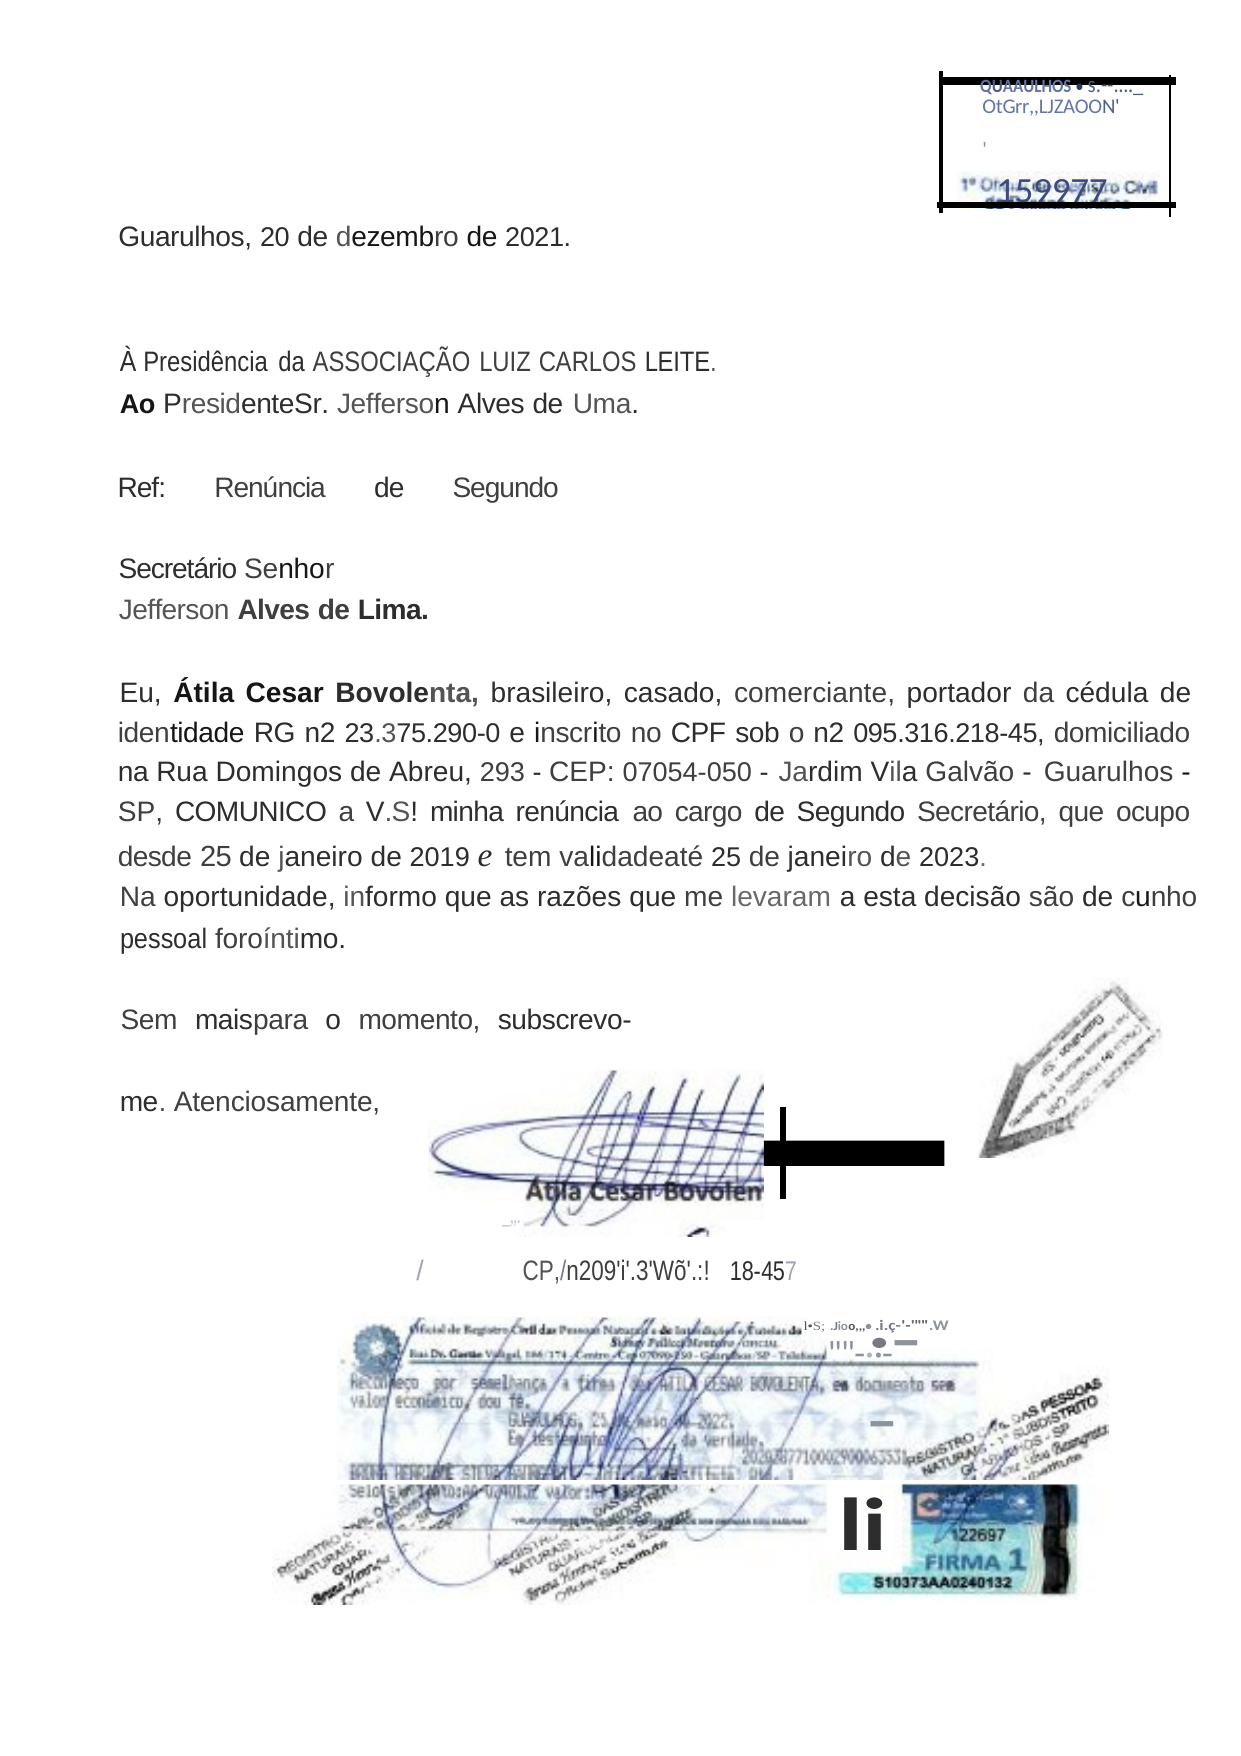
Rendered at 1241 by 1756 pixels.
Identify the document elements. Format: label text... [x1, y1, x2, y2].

text Ao PresidenteSr. Jefferson Alves de Uma. [119, 387, 1232, 420]
text / CP,/n209'i'.3'Wõ'.:! 18-457 [0, 1254, 1213, 1287]
text Ref: Renúncia de Segundo Secretário Senhor [117, 422, 559, 585]
text À Presidência da ASSOCIAÇÃO LUIZ CARLOS LEITE. [119, 344, 1232, 378]
text pessoal foroíntimo. [120, 922, 1232, 954]
text Jefferson Alves de Lima. [119, 593, 1232, 625]
text Sem maispara o momento, subscrevo-me. Atenciosamente, [119, 1003, 631, 1117]
text Guarulhos, 20 de dezembro de 2021. [118, 220, 1232, 252]
text Na oportunidade, informo que as razões que me levaram a esta decisão são de cunho [119, 882, 1232, 912]
text Eu, Átila Cesar Bovolenta, brasileiro, casado, comerciante, portador da cédula de identidade RG n2 23.375.290-0 e inscrito no CPF sob o n2 095.316.218-45, domiciliado na Rua Domingos de Abreu, 293 - CEP: 07054-050 - Jardim Vila Galvão - Guarulhos - SP, COMUNICO a V.S! minha renúncia ao cargo de Segundo Secretário, que ocupo desde 25 de janeiro de 2019 e tem validadeaté 25 de janeiro de 2023. [118, 676, 1191, 874]
